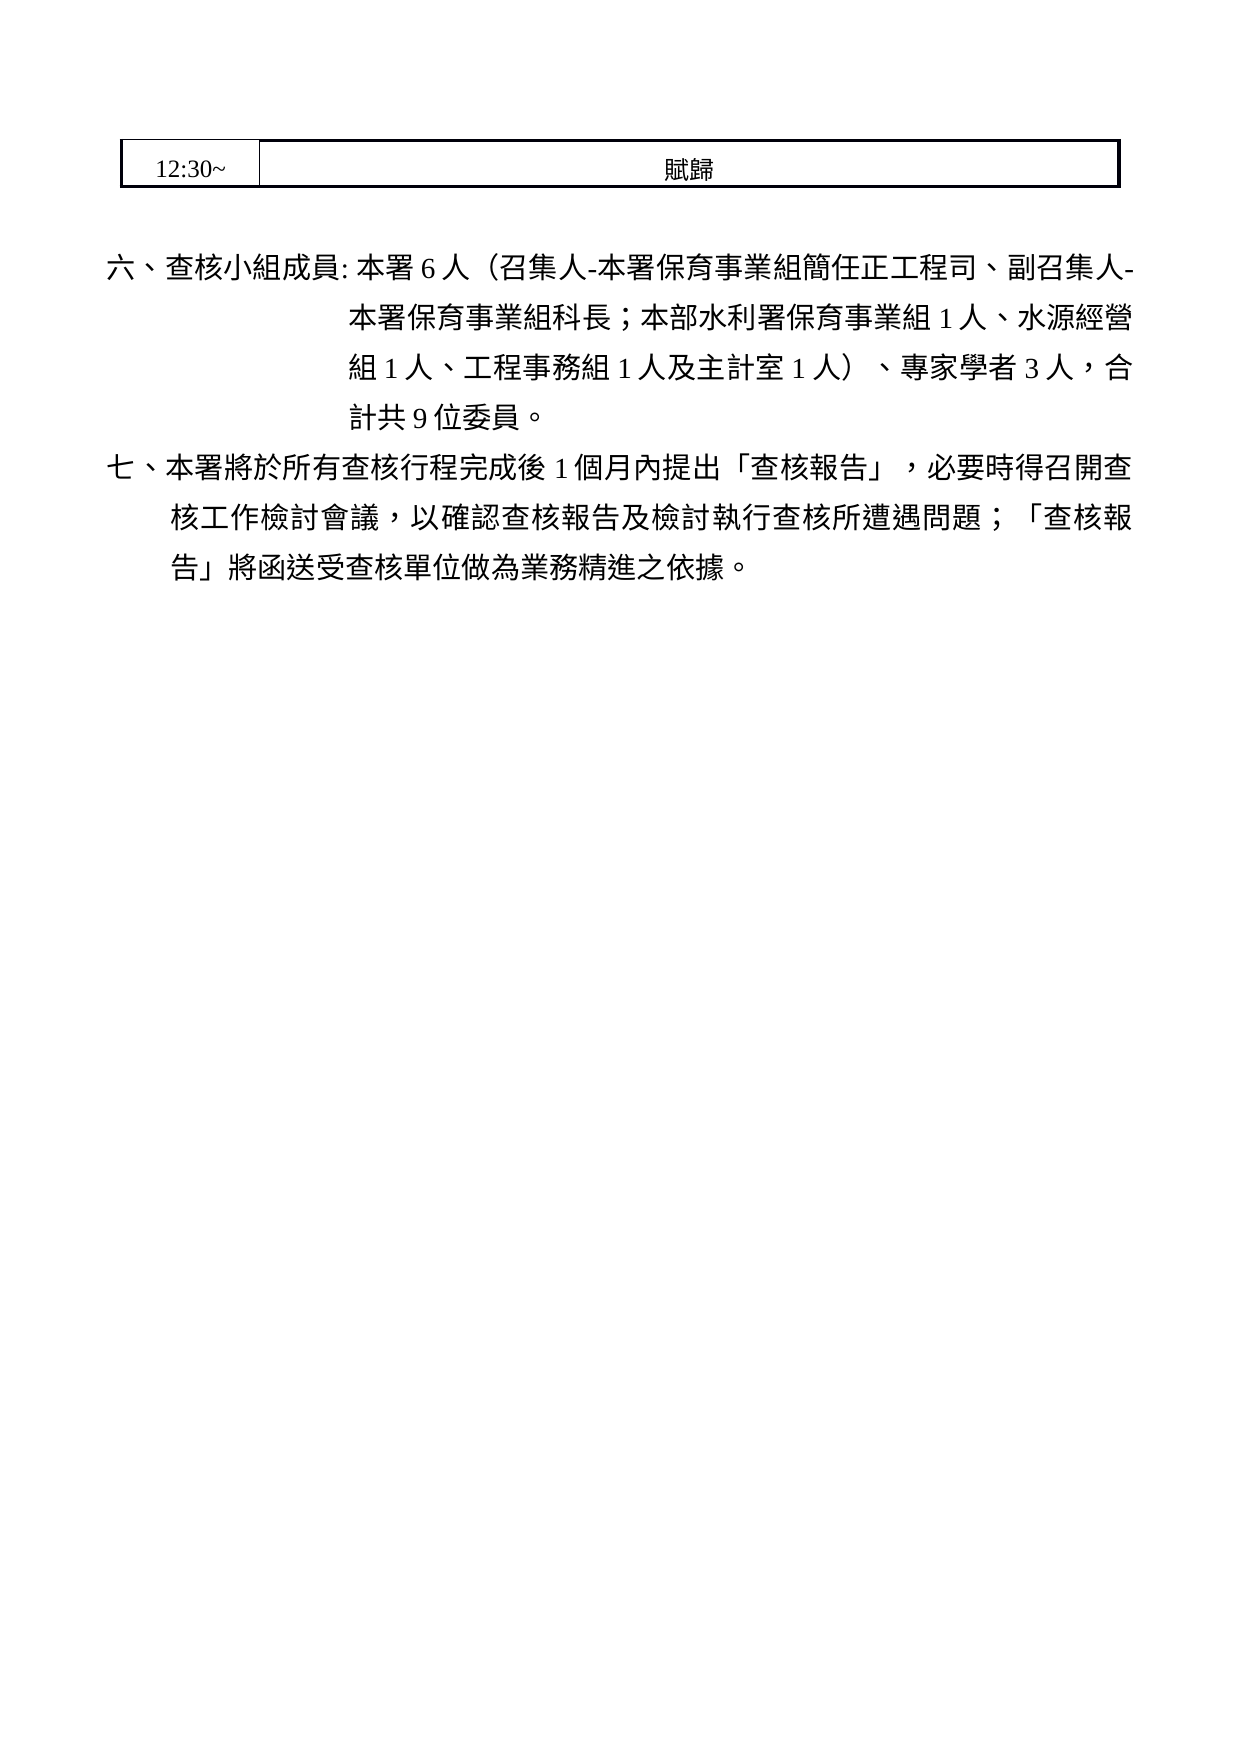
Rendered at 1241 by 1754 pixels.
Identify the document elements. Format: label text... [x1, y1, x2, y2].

table_cell 12:30~ [123, 140, 259, 185]
text 七、本署將於所有查核行程完成後1個月內提出「查核報告」，必要時得召開查核工作檢討會議，以確認查核報告及檢討執行查核所遭遇問題；「查核報告」將函送受查核單位做為業務精進之依據。 [106, 438, 1134, 588]
table_cell 賦歸 [260, 142, 1117, 185]
text 六、查核小組成員: 本署6人（召集人-本署保育事業組簡任正工程司、副召集人-本署保育事業組科長；本部水利署保育事業組1人、水源經營組1人、工程事務組1人及主計室1人）、專家學者3人，合計共9位委員。 [106, 238, 1134, 438]
